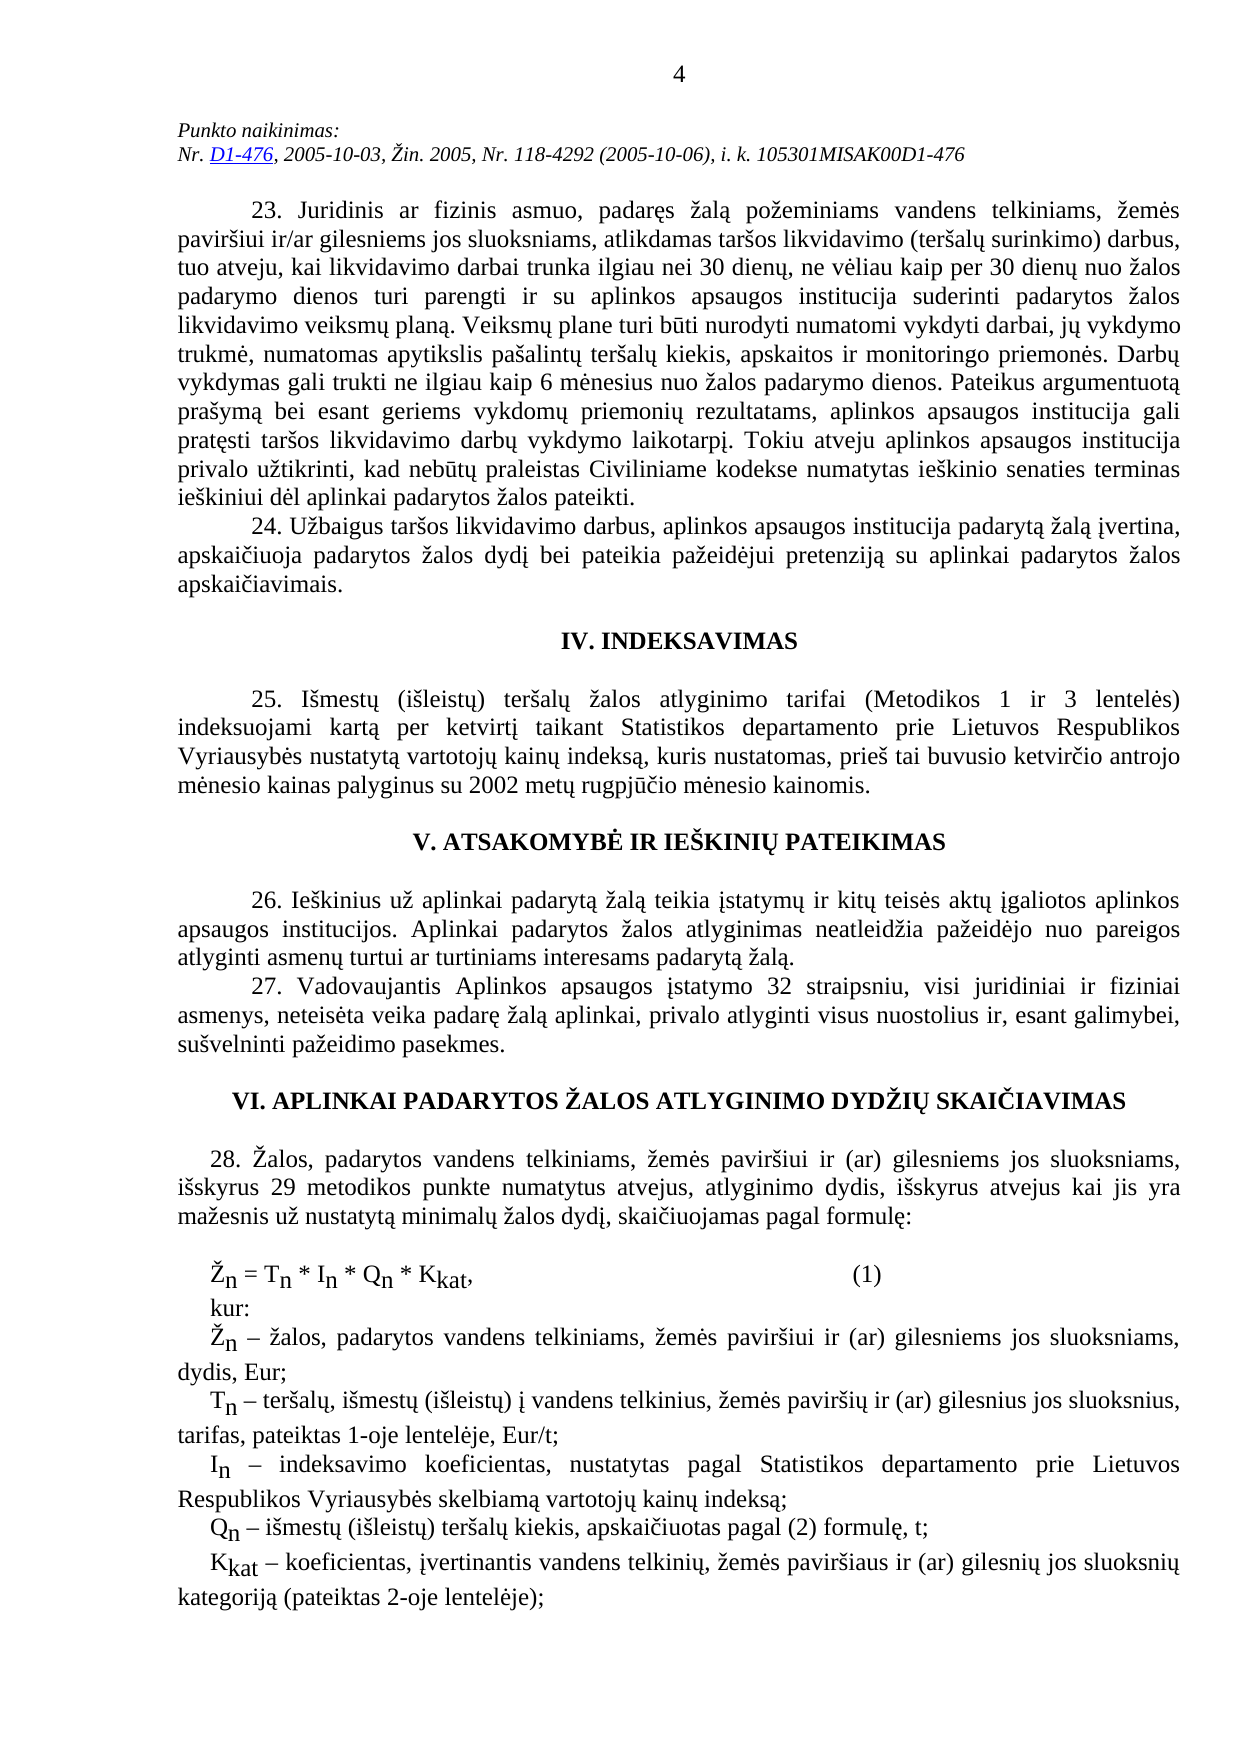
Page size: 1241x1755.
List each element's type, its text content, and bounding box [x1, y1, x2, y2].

text Nr. D1-476, 2005-10-03, Žin. 2005, Nr. 118-4292 (2005-10-06), i. k. 105301MISAK00D1-476 [177, 142, 1181, 166]
text kur: [177, 1293, 1181, 1322]
text Qn – išmestų (išleistų) teršalų kiekis, apskaičiuotas pagal (2) formulę, t; [177, 1512, 1181, 1547]
text VI. Aplinkai padarytos Žalos atlyginimo dydŽiŲ skaičiavimas [177, 1086, 1181, 1115]
text 25. Išmestų (išleistų) teršalų žalos atlyginimo tarifai (Metodikos 1 ir 3 lentelės) indeksuojami kartą per ketvirtį taikant Statistikos departamento prie Lietuvos Respublikos Vyriausybės nustatytą vartotojų kainų indeksą, kuris nustatomas, prieš tai buvusio ketvirčio antrojo mėnesio kainas palyginus su 2002 metų rugpjūčio mėnesio kainomis. [177, 684, 1181, 799]
text 23. Juridinis ar fizinis asmuo, padaręs žalą požeminiams vandens telkiniams, žemės paviršiui ir/ar gilesniems jos sluoksniams, atlikdamas taršos likvidavimo (teršalų surinkimo) darbus, tuo atveju, kai likvidavimo darbai trunka ilgiau nei 30 dienų, ne vėliau kaip per 30 dienų nuo žalos padarymo dienos turi parengti ir su aplinkos apsaugos institucija suderinti padarytos žalos likvidavimo veiksmų planą. Veiksmų plane turi būti nurodyti numatomi vykdyti darbai, jų vykdymo trukmė, numatomas apytikslis pašalintų teršalų kiekis, apskaitos ir monitoringo priemonės. Darbų vykdymas gali trukti ne ilgiau kaip 6 mėnesius nuo žalos padarymo dienos. Pateikus argumentuotą prašymą bei esant geriems vykdomų priemonių rezultatams, aplinkos apsaugos institucija gali pratęsti taršos likvidavimo darbų vykdymo laikotarpį. Tokiu atveju aplinkos apsaugos institucija privalo užtikrinti, kad nebūtų praleistas Civiliniame kodekse numatytas ieškinio senaties terminas ieškiniui dėl aplinkai padarytos žalos pateikti. [177, 195, 1181, 511]
text 26. Ieškinius už aplinkai padarytą žalą teikia įstatymų ir kitų teisės aktų įgaliotos aplinkos apsaugos institucijos. Aplinkai padarytos žalos atlyginimas neatleidžia pažeidėjo nuo pareigos atlyginti asmenų turtui ar turtiniams interesams padarytą žalą. [177, 885, 1181, 971]
text Žn = Tn * In * Qn * Kkat, (1) [177, 1259, 1181, 1293]
text Tn – teršalų, išmestų (išleistų) į vandens telkinius, žemės paviršių ir (ar) gilesnius jos sluoksnius, tarifas, pateiktas 1-oje lentelėje, Eur/t; [177, 1386, 1181, 1449]
text Punkto naikinimas: [177, 118, 1181, 142]
text IV. Indeksavimas [177, 626, 1181, 655]
text Žn – žalos, padarytos vandens telkiniams, žemės paviršiui ir (ar) gilesniems jos sluoksniams, dydis, Eur; [177, 1322, 1181, 1386]
text In – indeksavimo koeficientas, nustatytas pagal Statistikos departamento prie Lietuvos Respublikos Vyriausybės skelbiamą vartotojų kainų indeksą; [177, 1449, 1181, 1512]
text 28. Žalos, padarytos vandens telkiniams, žemės paviršiui ir (ar) gilesniems jos sluoksniams, išskyrus 29 metodikos punkte numatytus atvejus, atlyginimo dydis, išskyrus atvejus kai jis yra mažesnis už nustatytą minimalų žalos dydį, skaičiuojamas pagal formulę: [177, 1144, 1181, 1230]
text V. AtsakomybĖ ir ieŠkinių pateikimas [177, 827, 1181, 856]
text 24. Užbaigus taršos likvidavimo darbus, aplinkos apsaugos institucija padarytą žalą įvertina, apskaičiuoja padarytos žalos dydį bei pateikia pažeidėjui pretenziją su aplinkai padarytos žalos apskaičiavimais. [177, 511, 1181, 597]
text Kkat – koeficientas, įvertinantis vandens telkinių, žemės paviršiaus ir (ar) gilesnių jos sluoksnių kategoriją (pateiktas 2-oje lentelėje); [177, 1547, 1181, 1611]
text 27. Vadovaujantis Aplinkos apsaugos įstatymo 32 straipsniu, visi juridiniai ir fiziniai asmenys, neteisėta veika padarę žalą aplinkai, privalo atlyginti visus nuostolius ir, esant galimybei, sušvelninti pažeidimo pasekmes. [177, 971, 1181, 1057]
